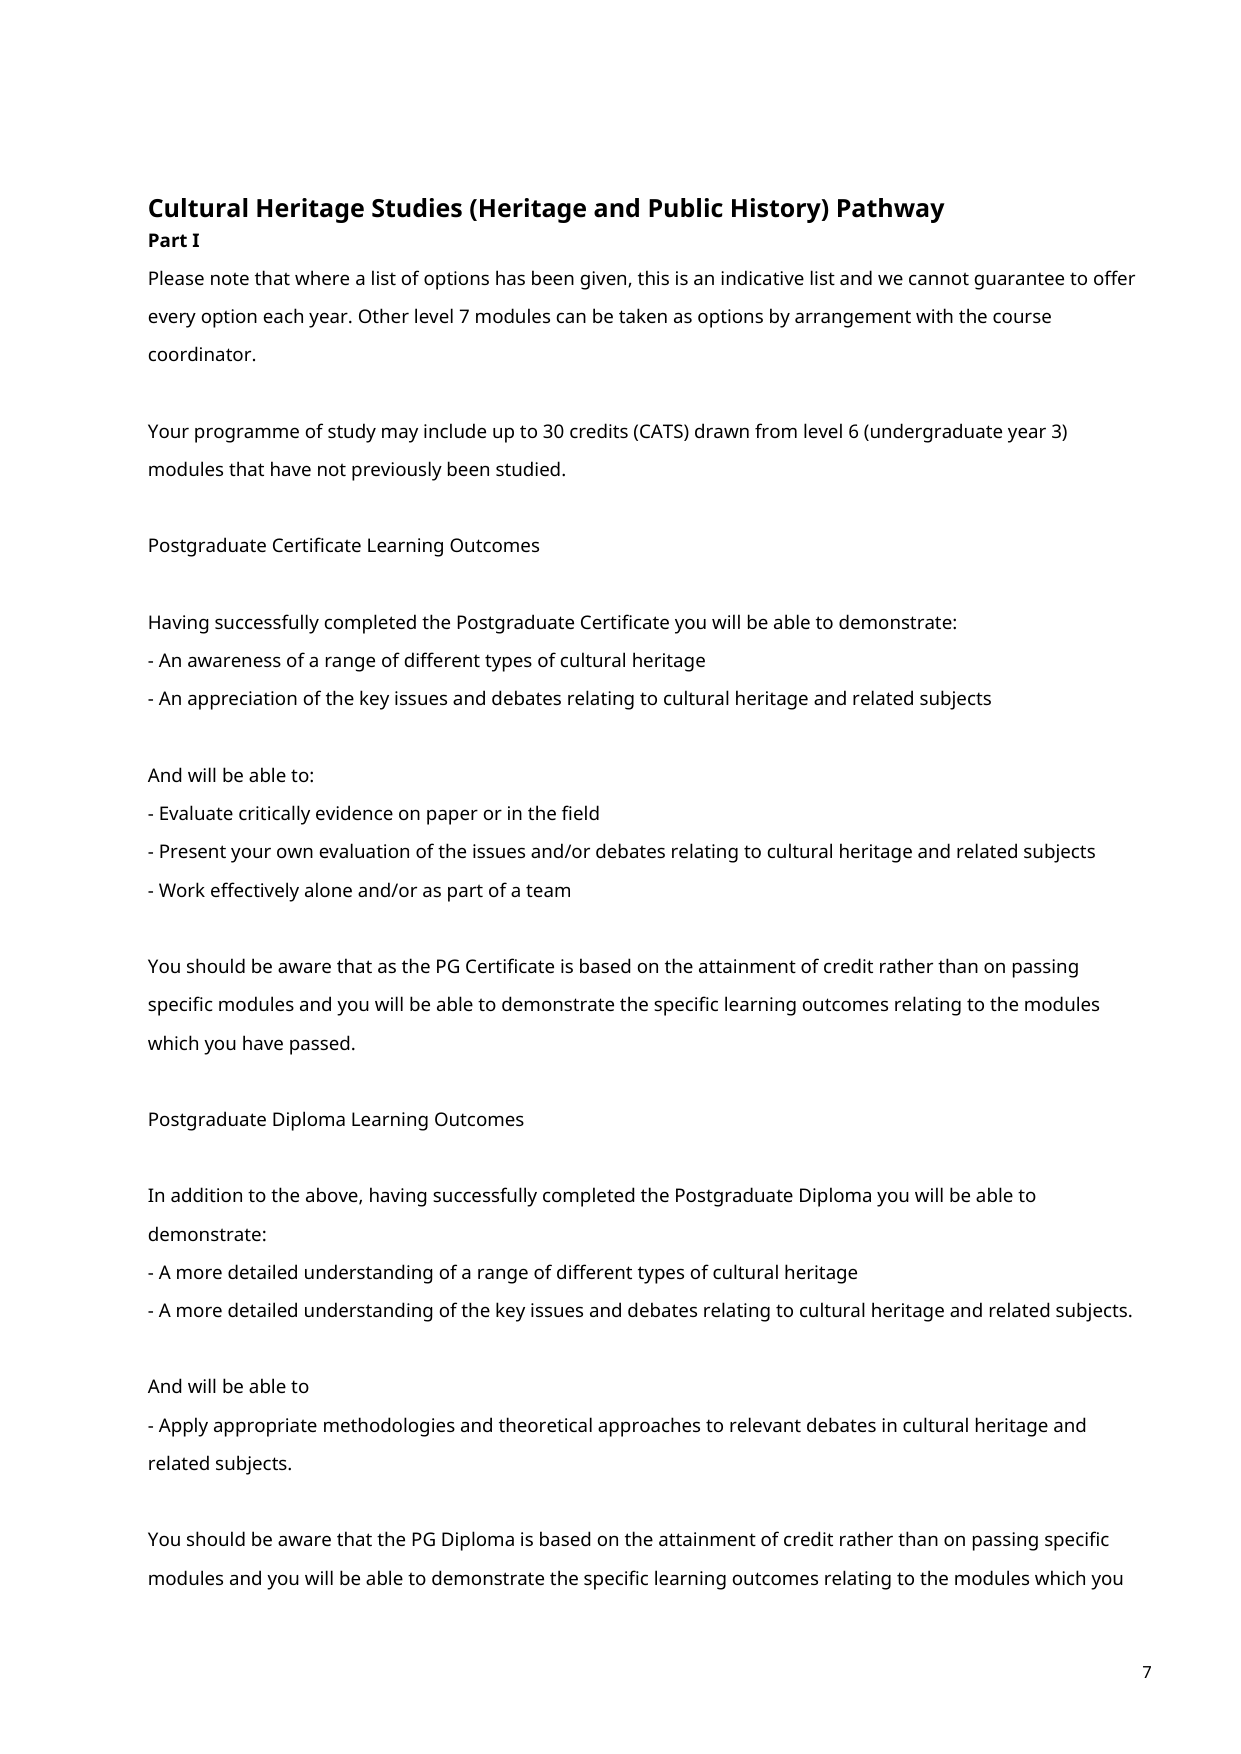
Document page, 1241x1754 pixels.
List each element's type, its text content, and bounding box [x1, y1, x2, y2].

table_cell Cultural Heritage Studies (Heritage and Public History) Pathway [136, 75, 1152, 227]
table_cell Part I Please note that where a list of options has been given, this is an indicative list and we cannot guarantee to offer every option each year. Other level 7 modules can be taken as options by arrangement with the course coordinator. Your programme of study may include up to 30 credits (CATS) drawn from level 6 (undergraduate year 3) modules that have not previously been studied. Postgraduate Certificate Learning Outcomes Having successfully completed the Postgraduate Certificate you will be able to demonstrate: - An awareness of a range of different types of cultural heritage - An appreciation of the key issues and debates relating to cultural heritage and related subjects And will be able to: - Evaluate critically evidence on paper or in the field - Present your own evaluation of the issues and/or debates relating to cultural heritage and related subjects - Work effectively alone and/or as part of a team You should be aware that as the PG Certificate is based on the attainment of credit rather than on passing specific modules and you will be able to demonstrate the specific learning outcomes relating to the modules which you have passed. Postgraduate Diploma Learning Outcomes In addition to the above, having successfully completed the Postgraduate Diploma you will be able to demonstrate: - A more detailed understanding of a range of different types of cultural heritage - A more detailed understanding of the key issues and debates relating to cultural heritage and related subjects. And will be able to - Apply appropriate methodologies and theoretical approaches to relevant debates in cultural heritage and related subjects. You should be aware that the PG Diploma is based on the attainment of credit rather than on passing specific modules and you will be able to demonstrate the specific learning outcomes relating to the modules which you [136, 227, 1152, 1591]
